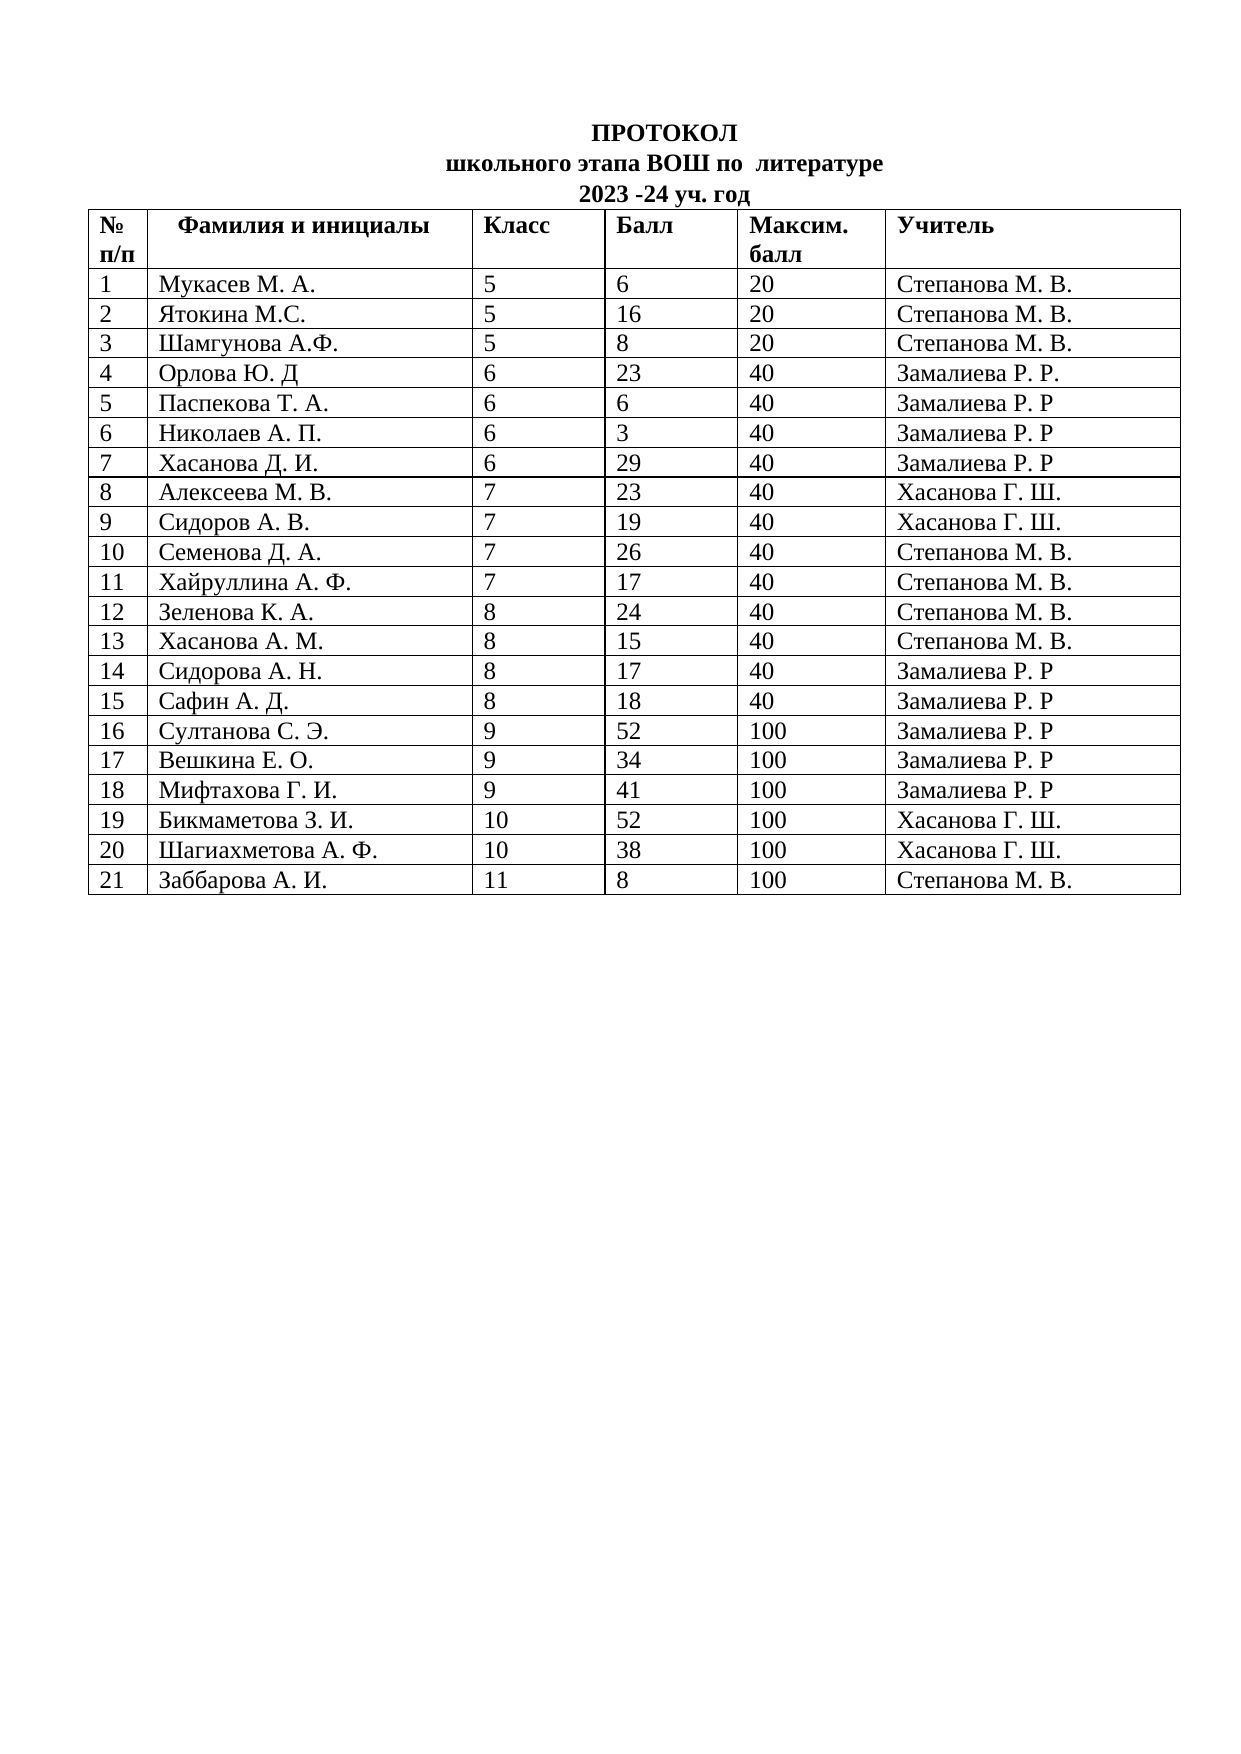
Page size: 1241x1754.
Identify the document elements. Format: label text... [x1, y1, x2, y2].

table_cell 20 [89, 835, 147, 864]
table_cell 5 [473, 269, 604, 298]
table_cell 20 [738, 299, 885, 327]
table_cell 4 [89, 358, 147, 387]
table_cell 17 [606, 656, 737, 685]
table_cell Хасанова Г. Ш. [886, 835, 1180, 864]
table_cell 19 [89, 805, 147, 834]
table_cell Паспекова Т. А. [148, 388, 472, 417]
table_cell 9 [89, 507, 147, 536]
table_cell 13 [89, 626, 147, 655]
table_cell 5 [473, 329, 604, 357]
table_cell Зеленова К. А. [148, 597, 472, 625]
table_cell Замалиева Р. Р. [886, 358, 1180, 387]
table_cell 5 [89, 388, 147, 417]
table_cell 8 [473, 686, 604, 715]
table_cell 26 [606, 537, 737, 566]
table_cell 100 [738, 775, 885, 804]
table_cell Хайруллина А. Ф. [148, 567, 472, 596]
table_cell Хасанова Г. Ш. [886, 507, 1180, 536]
table_cell 8 [606, 865, 737, 893]
table_cell 20 [738, 269, 885, 298]
table_cell Бикмаметова З. И. [148, 805, 472, 834]
table_header Балл [606, 210, 737, 268]
table_cell Семенова Д. А. [148, 537, 472, 566]
table_cell Сидоров А. В. [148, 507, 472, 536]
table_cell 52 [606, 716, 737, 744]
table_cell 9 [473, 716, 604, 744]
table_cell Заббарова А. И. [148, 865, 472, 893]
table_cell Степанова М. В. [886, 865, 1180, 893]
table_cell 100 [738, 805, 885, 834]
table_cell 6 [89, 418, 147, 447]
table_header № п/п [89, 210, 147, 268]
table_cell 17 [606, 567, 737, 596]
table_cell 40 [738, 686, 885, 715]
table_cell 6 [606, 388, 737, 417]
table_cell 6 [473, 358, 604, 387]
table_cell Степанова М. В. [886, 269, 1180, 298]
table_cell 20 [738, 329, 885, 357]
table_cell Степанова М. В. [886, 299, 1180, 327]
text 2023 -24 уч. год [177, 179, 1152, 208]
table_cell Сидорова А. Н. [148, 656, 472, 685]
table_cell 29 [606, 448, 737, 476]
table_cell 40 [738, 597, 885, 625]
table_cell Хасанова Г. Ш. [886, 478, 1180, 506]
table_cell Мифтахова Г. И. [148, 775, 472, 804]
table_cell Ятокина М.С. [148, 299, 472, 327]
table_cell 14 [89, 656, 147, 685]
table_cell 15 [606, 626, 737, 655]
table_cell Степанова М. В. [886, 626, 1180, 655]
table_cell 18 [89, 775, 147, 804]
table_cell 40 [738, 507, 885, 536]
table_cell 24 [606, 597, 737, 625]
table_cell 11 [89, 567, 147, 596]
table_cell 52 [606, 805, 737, 834]
table_cell 23 [606, 478, 737, 506]
table_cell Замалиева Р. Р [886, 686, 1180, 715]
table_cell 40 [738, 478, 885, 506]
table_cell 5 [473, 299, 604, 327]
table_cell 100 [738, 746, 885, 774]
table_cell Степанова М. В. [886, 329, 1180, 357]
text школьного этапа ВОШ по литературе [177, 148, 1152, 177]
table_cell 8 [606, 329, 737, 357]
table_cell 16 [89, 716, 147, 744]
table_cell 11 [473, 865, 604, 893]
table_cell 2 [89, 299, 147, 327]
table_cell Шамгунова А.Ф. [148, 329, 472, 357]
table_cell Алексеева М. В. [148, 478, 472, 506]
table_cell 16 [606, 299, 737, 327]
table_cell 40 [738, 656, 885, 685]
table_cell 100 [738, 865, 885, 893]
table_cell 40 [738, 418, 885, 447]
table_cell Орлова Ю. Д [148, 358, 472, 387]
table_cell 40 [738, 567, 885, 596]
table_cell 8 [89, 478, 147, 506]
table_header Класс [473, 210, 604, 268]
table_cell 18 [606, 686, 737, 715]
table_cell 9 [473, 746, 604, 774]
table_cell 10 [89, 537, 147, 566]
table_cell 40 [738, 626, 885, 655]
table_cell 8 [473, 656, 604, 685]
table_cell Султанова С. Э. [148, 716, 472, 744]
table_cell 3 [606, 418, 737, 447]
table_cell 100 [738, 716, 885, 744]
table_cell 10 [473, 805, 604, 834]
table_cell Хасанова Г. Ш. [886, 805, 1180, 834]
table_cell 7 [473, 537, 604, 566]
table_cell Николаев А. П. [148, 418, 472, 447]
table_cell 8 [473, 597, 604, 625]
table_cell Замалиева Р. Р [886, 388, 1180, 417]
table_cell 7 [473, 567, 604, 596]
table_cell Шагиахметова А. Ф. [148, 835, 472, 864]
table_cell 21 [89, 865, 147, 893]
table_cell 3 [89, 329, 147, 357]
table_header Фамилия и инициалы [148, 210, 472, 268]
table_cell 8 [473, 626, 604, 655]
table_cell 40 [738, 448, 885, 476]
table_cell 40 [738, 358, 885, 387]
table_cell 7 [89, 448, 147, 476]
table_cell 19 [606, 507, 737, 536]
table_cell Замалиева Р. Р [886, 716, 1180, 744]
table_cell 10 [473, 835, 604, 864]
table_cell Замалиева Р. Р [886, 656, 1180, 685]
table_cell 41 [606, 775, 737, 804]
text ПРОТОКОЛ [177, 118, 1152, 147]
table_cell 12 [89, 597, 147, 625]
table_cell Замалиева Р. Р [886, 746, 1180, 774]
table_cell 34 [606, 746, 737, 774]
table_cell 38 [606, 835, 737, 864]
table_cell 15 [89, 686, 147, 715]
table_cell 40 [738, 537, 885, 566]
table_cell 9 [473, 775, 604, 804]
table_cell 7 [473, 478, 604, 506]
table_cell 100 [738, 835, 885, 864]
table_cell 6 [473, 418, 604, 447]
table_cell 17 [89, 746, 147, 774]
table_cell Сафин А. Д. [148, 686, 472, 715]
table_header Максим. балл [738, 210, 885, 268]
table_cell 7 [473, 507, 604, 536]
table_cell 6 [473, 388, 604, 417]
table_cell Замалиева Р. Р [886, 448, 1180, 476]
table_cell 23 [606, 358, 737, 387]
table_cell Хасанова Д. И. [148, 448, 472, 476]
table_header Учитель [886, 210, 1180, 268]
table_cell Вешкина Е. О. [148, 746, 472, 774]
table_cell Степанова М. В. [886, 537, 1180, 566]
table_cell 6 [473, 448, 604, 476]
table_cell Замалиева Р. Р [886, 418, 1180, 447]
table_cell Замалиева Р. Р [886, 775, 1180, 804]
table_cell Хасанова А. М. [148, 626, 472, 655]
table_cell Мукасев М. А. [148, 269, 472, 298]
table_cell 6 [606, 269, 737, 298]
table_cell 40 [738, 388, 885, 417]
table_cell Степанова М. В. [886, 567, 1180, 596]
table_cell Степанова М. В. [886, 597, 1180, 625]
table_cell 1 [89, 269, 147, 298]
